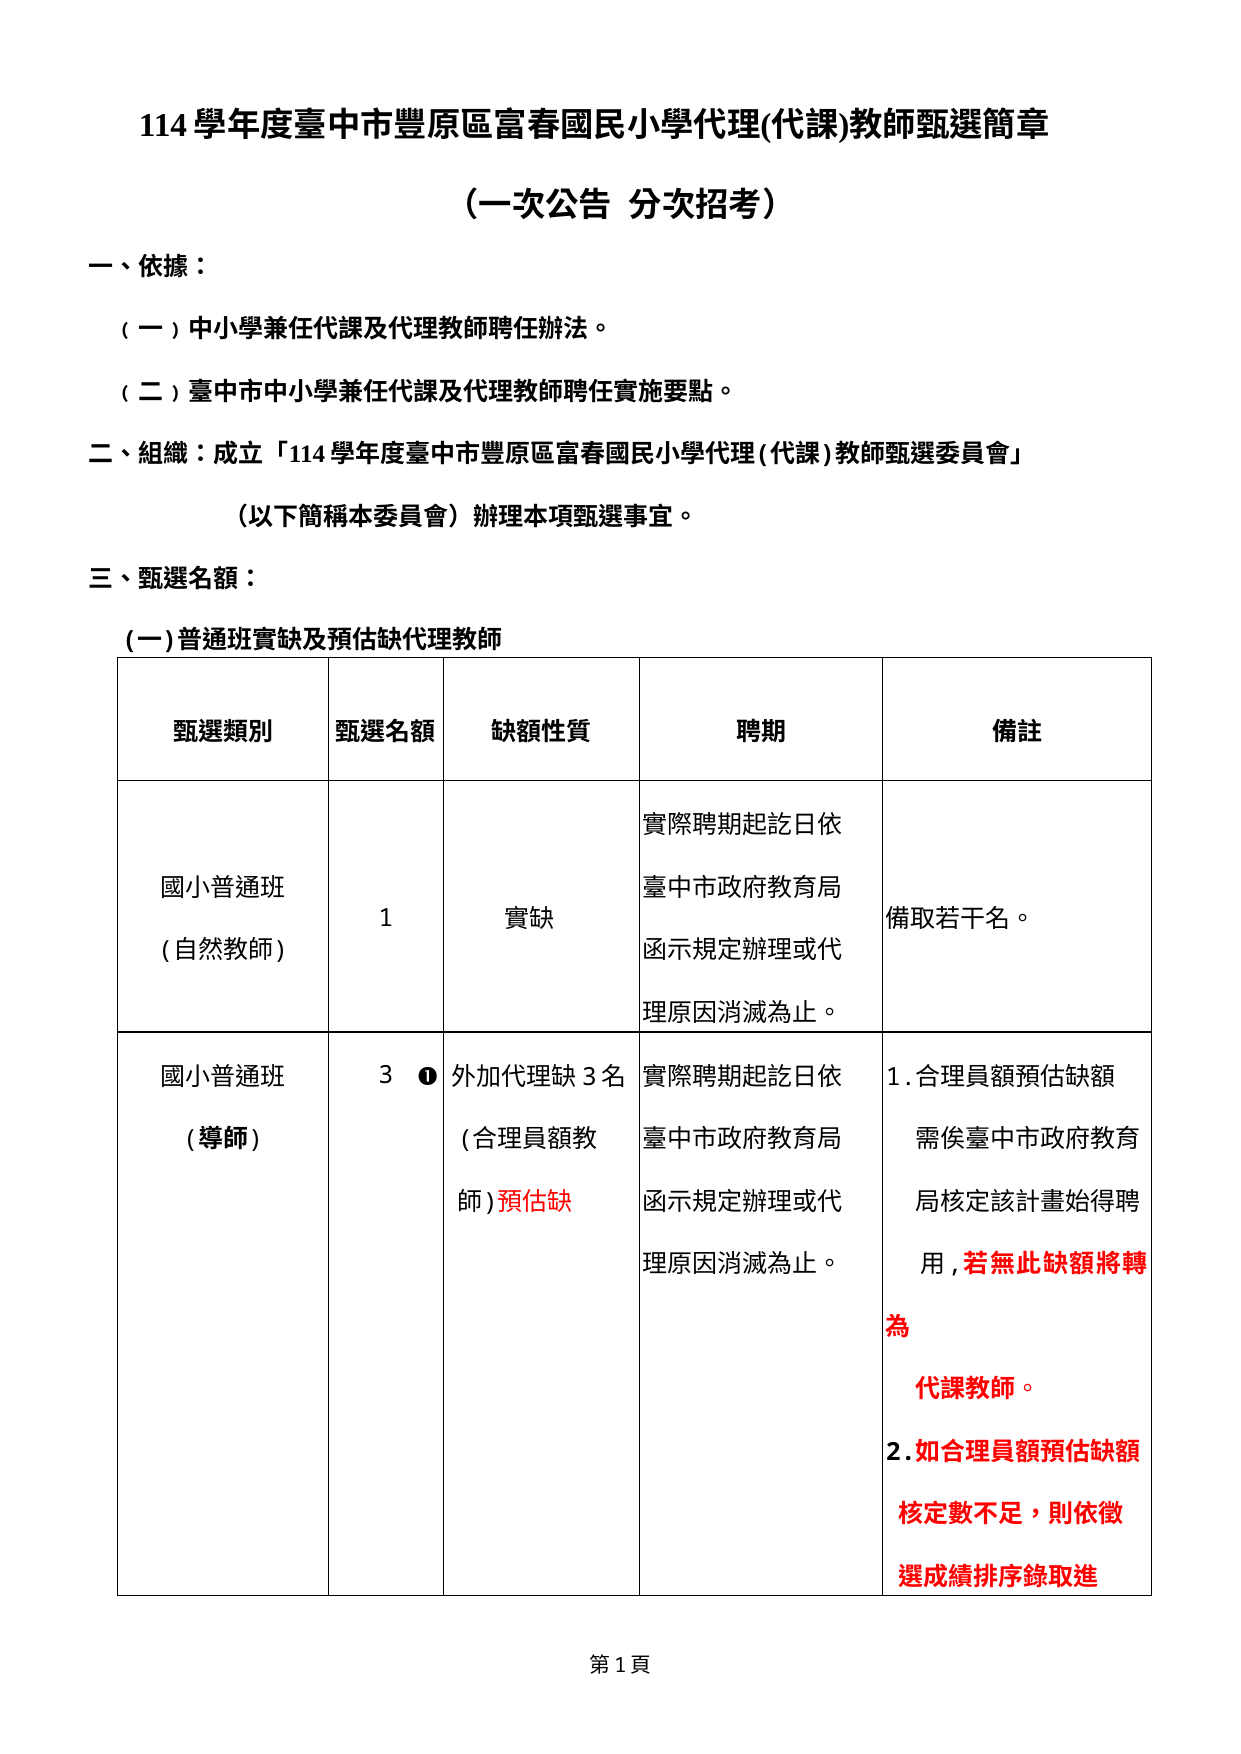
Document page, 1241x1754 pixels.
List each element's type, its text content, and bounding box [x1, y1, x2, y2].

text (一)普通班實缺及預估缺代理教師 [89, 615, 1152, 657]
table_cell 國小普通班 (自然教師) [118, 781, 328, 1031]
table_cell 3 [329, 1033, 443, 1595]
text （一次公告 分次招考） [89, 160, 1152, 223]
text ﹙一﹚中小學兼任代課及代理教師聘任辦法。 [114, 285, 1152, 348]
table_header 缺額性質 [444, 658, 639, 780]
text 114學年度臺中市豐原區富春國民小學代理(代課)教師甄選簡章 [89, 81, 1152, 143]
text 二、組織：成立「114學年度臺中市豐原區富春國民小學代理(代課)教師甄選委員會」 [89, 410, 1152, 473]
table_header 甄選類別 [118, 658, 328, 780]
table_cell 1.合理員額預估缺額 需俟臺中市政府教育 局核定該計畫始得聘 用,若無此缺額將轉為 代課教師。 2.如合理員額預估缺額 核定數不足，則依徵 選成績排序錄取進 [883, 1033, 1151, 1595]
table_cell 實缺 [444, 781, 639, 1031]
text （以下簡稱本委員會）辦理本項甄選事宜。 [89, 473, 1152, 535]
table_cell 1 [329, 781, 443, 1031]
text 一、依據： [89, 223, 1152, 285]
table_cell 國小普通班 (導師) [118, 1033, 328, 1595]
table_cell  外加代理缺3名 (合理員額教師)預估缺 [444, 1033, 639, 1595]
text 三、甄選名額： [89, 535, 1152, 598]
table_cell 實際聘期起訖日依 臺中市政府教育局 函示規定辦理或代 理原因消滅為止。 [640, 1033, 882, 1595]
table_cell 實際聘期起訖日依 臺中市政府教育局 函示規定辦理或代 理原因消滅為止。 [640, 781, 882, 1031]
text ﹙二﹚臺中市中小學兼任代課及代理教師聘任實施要點。 [114, 348, 1152, 410]
table_header 備註 [883, 658, 1151, 780]
table_cell 備取若干名。 [883, 781, 1151, 1031]
table_header 聘期 [640, 658, 882, 780]
table_header 甄選名額 [329, 658, 443, 780]
